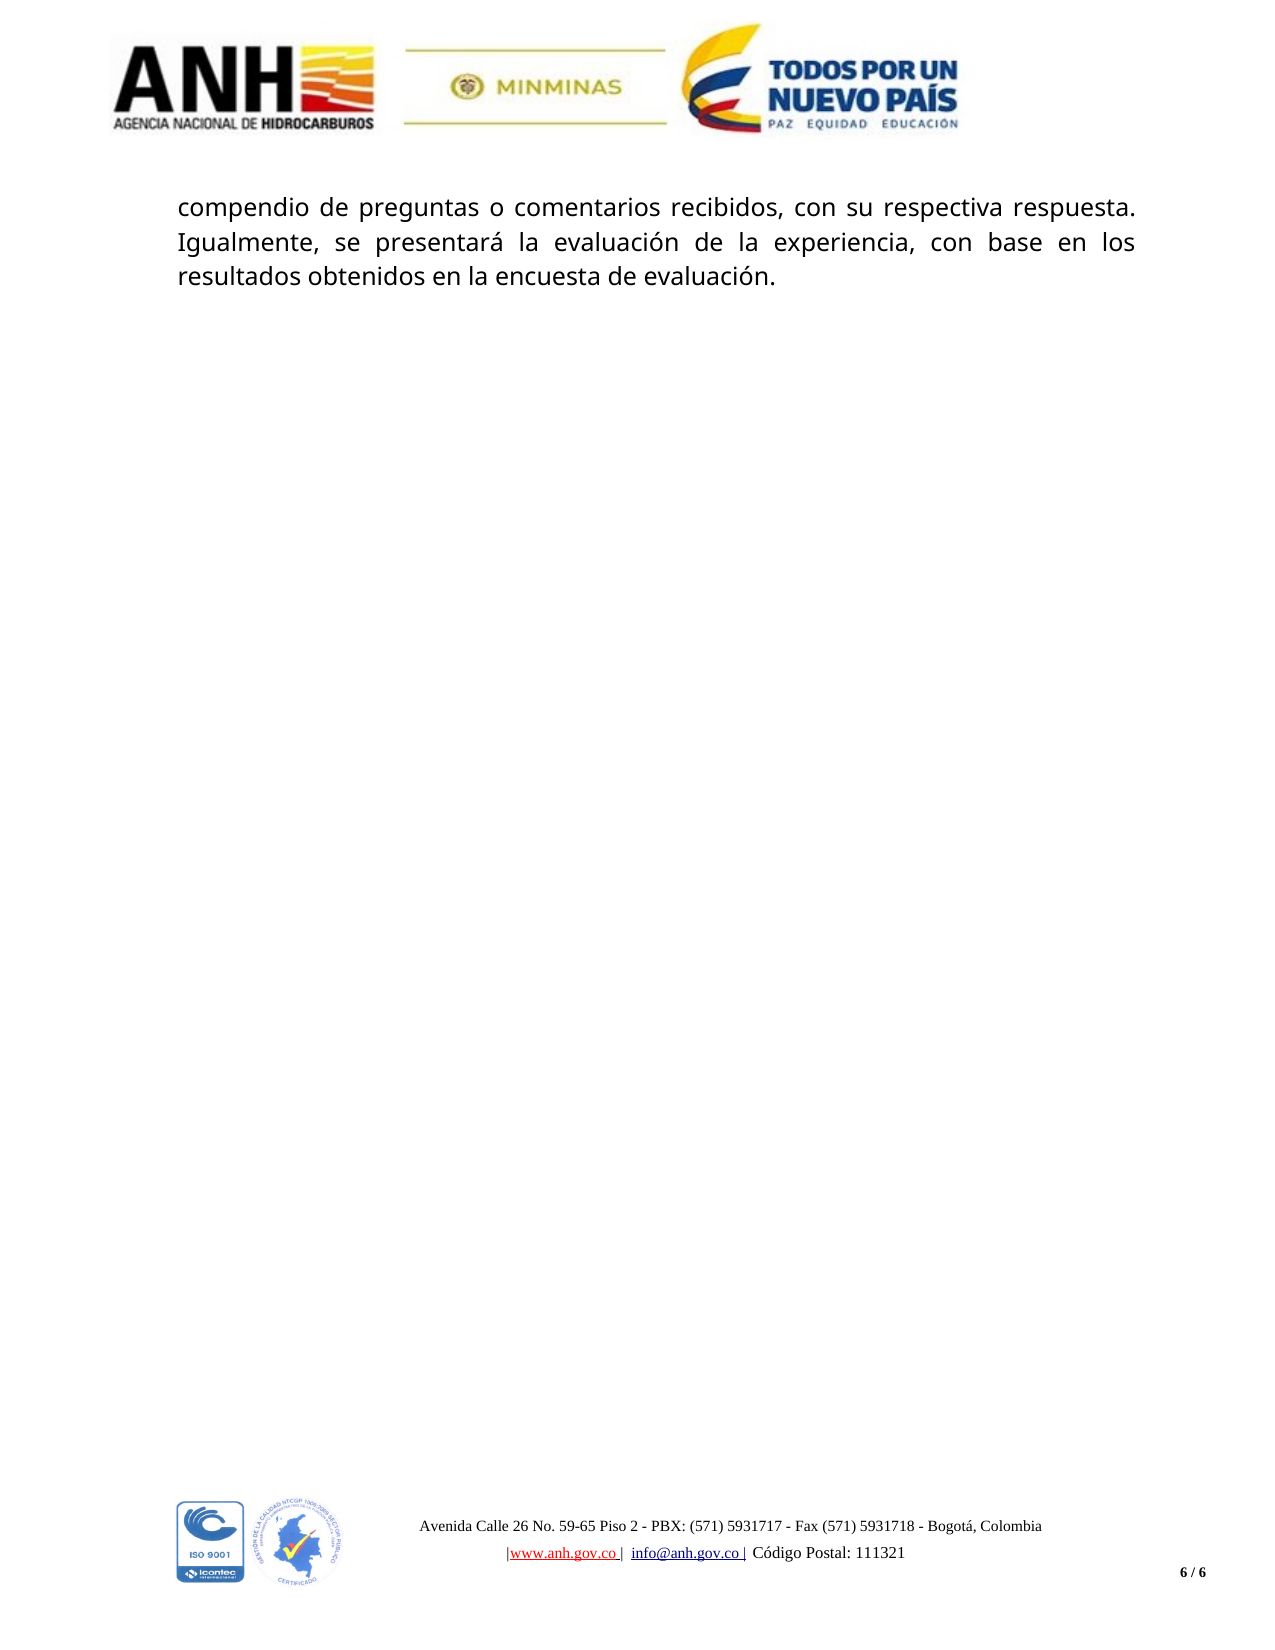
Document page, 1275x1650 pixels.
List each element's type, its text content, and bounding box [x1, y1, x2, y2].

text compendio de preguntas o comentarios recibidos, con su respectiva respuesta. Igualmente, se presentará la evaluación de la experiencia, con base en los resultados obtenidos en la encuesta de evaluación. [177, 190, 1137, 292]
